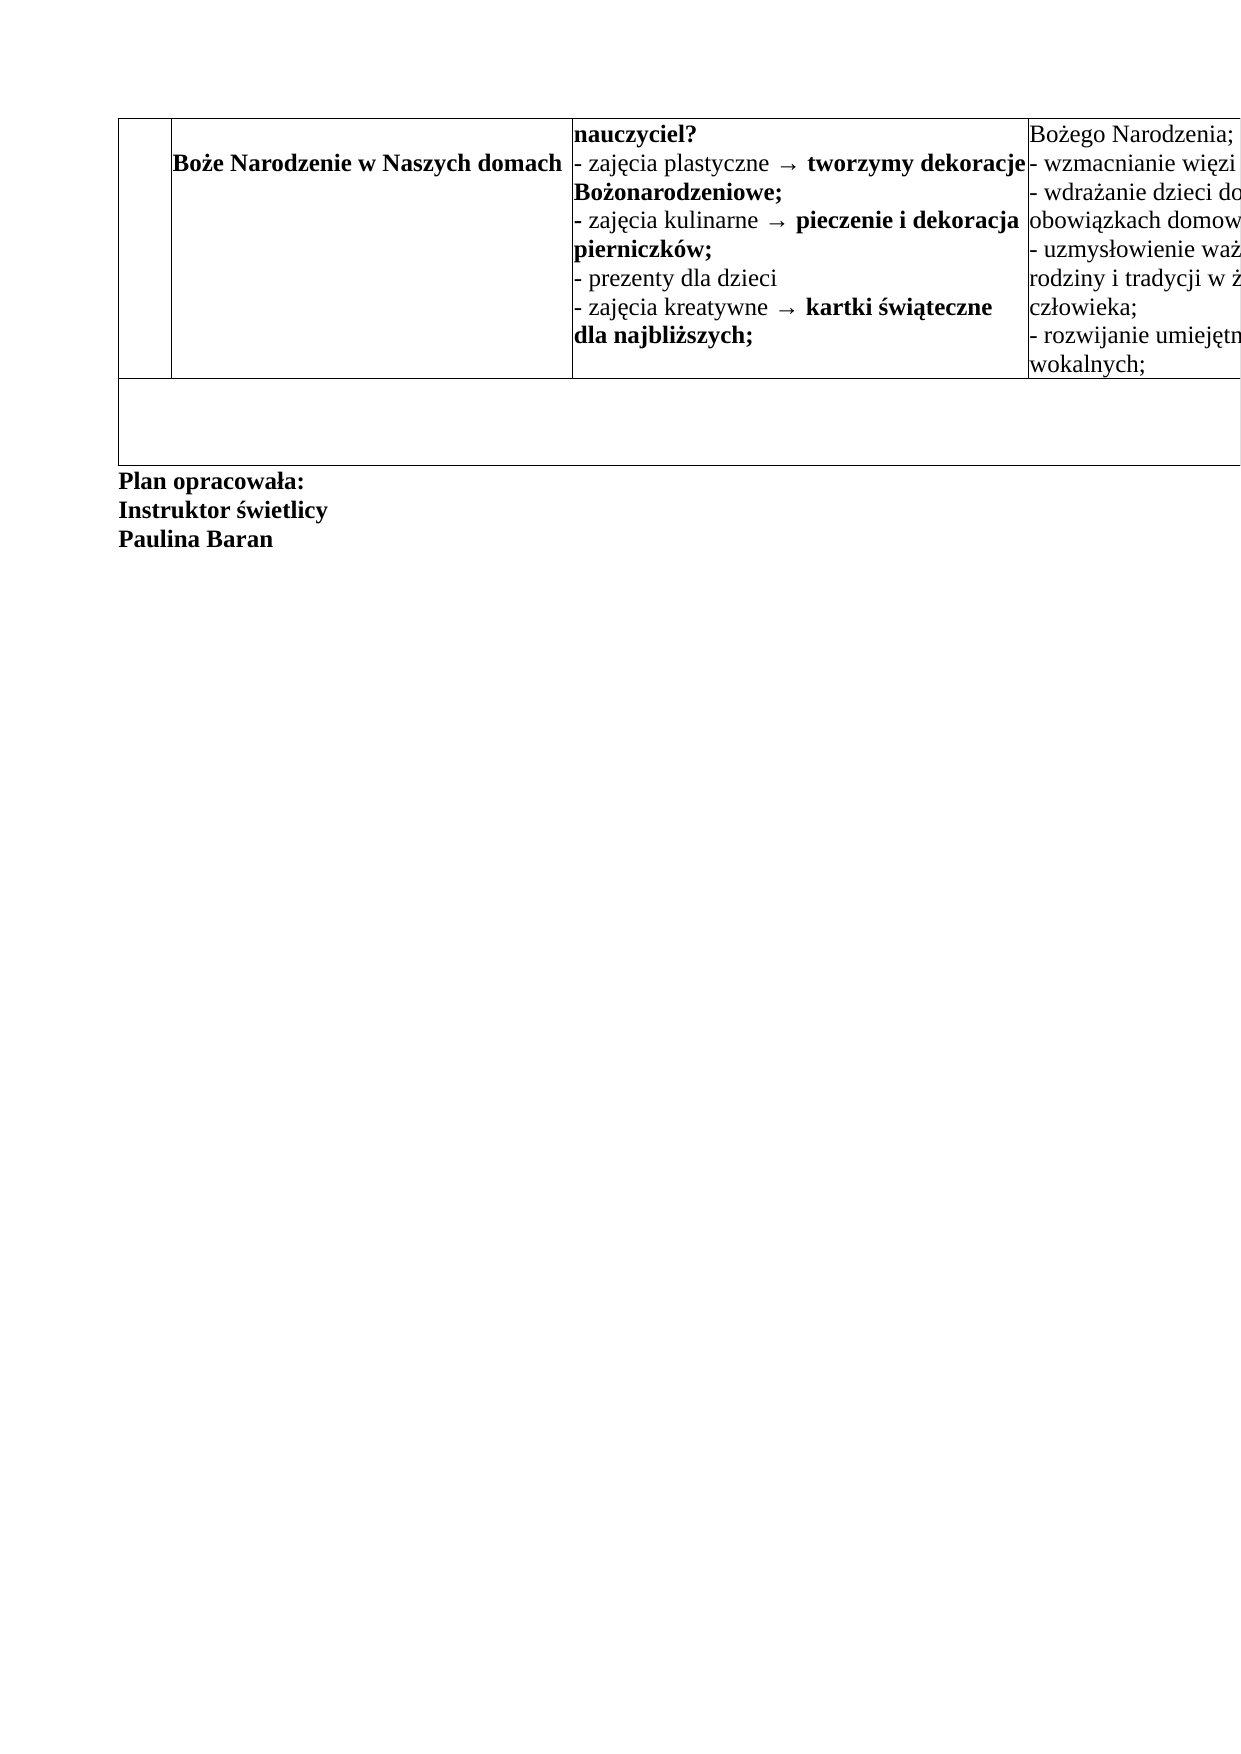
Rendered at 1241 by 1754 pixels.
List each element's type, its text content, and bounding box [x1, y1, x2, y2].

table_cell nauczyciel? - zajęcia plastyczne → tworzymy dekoracje Bożonarodzeniowe; - zajęcia kulinarne → pieczenie i dekoracja pierniczków; - prezenty dla dzieci - zajęcia kreatywne → kartki świąteczne dla najbliższych; [573, 119, 1028, 378]
table_cell - kultywowanie tradycji świąt Bożego Narodzenia; - wzmacnianie więzi rodzinnych; - wdrażanie dzieci do pomocy w obowiązkach domowych; - uzmysłowienie ważności rodziny i tradycji w życiu człowieka; - rozwijanie umiejętności wokalnych; [1029, 119, 1240, 378]
text Paulina Baran [118, 524, 1127, 552]
text Instruktor świetlicy [118, 495, 1127, 524]
table_cell [119, 119, 171, 378]
table_cell Boże Narodzenie w Naszych domach [172, 119, 572, 378]
text Plan opracowała: [118, 466, 1127, 495]
table_cell [119, 379, 1240, 465]
